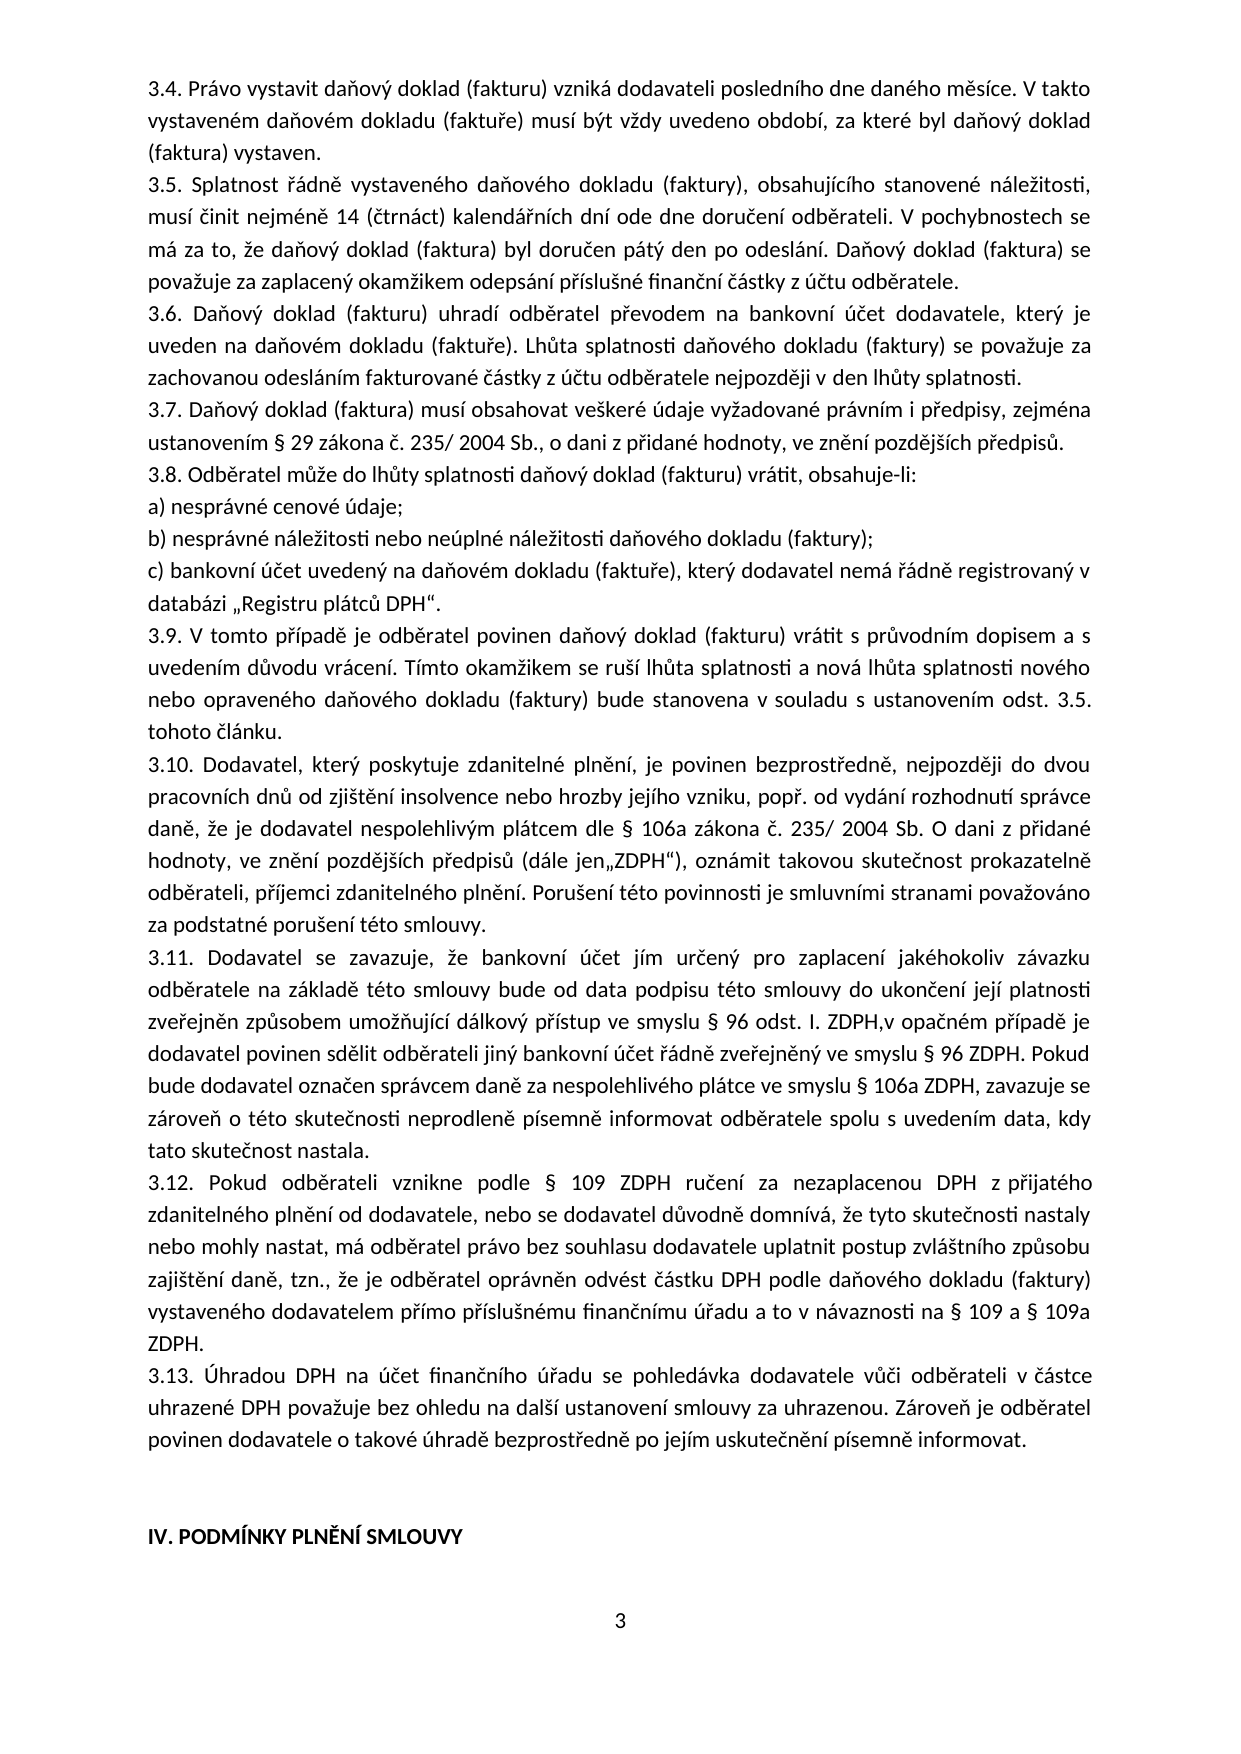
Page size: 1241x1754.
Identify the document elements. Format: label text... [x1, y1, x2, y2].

text 3.7. Daňový doklad (faktura) musí obsahovat veškeré údaje vyžadované právním i předpisy, zejména ustanovením § 29 zákona č. 235/ 2004 Sb., o dani z přidané hodnoty, ve znění pozdějších předpisů. [148, 396, 1093, 456]
text IV. PODMÍNKY PLNĚNÍ SMLOUVY [148, 1522, 1093, 1550]
text 3.13. Úhradou DPH na účet finančního úřadu se pohledávka dodavatele vůči odběrateli v částce uhrazené DPH považuje bez ohledu na další ustanovení smlouvy za uhrazenou. Zároveň je odběratel povinen dodavatele o takové úhradě bezprostředně po jejím uskutečnění písemně informovat. [148, 1361, 1093, 1454]
text 3.11. Dodavatel se zavazuje, že bankovní účet jím určený pro zaplacení jakéhokoliv závazku odběratele na základě této smlouvy bude od data podpisu této smlouvy do ukončení její platnosti zveřejněn způsobem umožňující dálkový přístup ve smyslu § 96 odst. I. ZDPH,v opačném případě je dodavatel povinen sdělit odběrateli jiný bankovní účet řádně zveřejněný ve smyslu § 96 ZDPH. Pokud bude dodavatel označen správcem daně za nespolehlivého plátce ve smyslu § 106a ZDPH, zavazuje se zároveň o této skutečnosti neprodleně písemně informovat odběratele spolu s uvedením data, kdy tato skutečnost nastala. [148, 943, 1093, 1164]
text a) nesprávné cenové údaje; [148, 492, 1093, 520]
text c) bankovní účet uvedený na daňovém dokladu (faktuře), který dodavatel nemá řádně registrovaný v databázi „Registru plátců DPH“. [148, 557, 1093, 617]
text b) nesprávné náležitosti nebo neúplné náležitosti daňového dokladu (faktury); [148, 524, 1093, 552]
text 3.12. Pokud odběrateli vznikne podle § 109 ZDPH ručení za nezaplacenou DPH z přijatého zdanitelného plnění od dodavatele, nebo se dodavatel důvodně domnívá, že tyto skutečnosti nastaly nebo mohly nastat, má odběratel právo bez souhlasu dodavatele uplatnit postup zvláštního způsobu zajištění daně, tzn., že je odběratel oprávněn odvést částku DPH podle daňového dokladu (faktury) vystaveného dodavatelem přímo příslušnému finančnímu úřadu a to v návaznosti na § 109 a § 109a ZDPH. [148, 1168, 1093, 1357]
text 3.4. Právo vystavit daňový doklad (fakturu) vzniká dodavateli posledního dne daného měsíce. V takto vystaveném daňovém dokladu (faktuře) musí být vždy uvedeno období, za které byl daňový doklad (faktura) vystaven. [148, 74, 1093, 166]
text 3.9. V tomto případě je odběratel povinen daňový doklad (fakturu) vrátit s průvodním dopisem a s uvedením důvodu vrácení. Tímto okamžikem se ruší lhůta splatnosti a nová lhůta splatnosti nového nebo opraveného daňového dokladu (faktury) bude stanovena v souladu s ustanovením odst. 3.5. tohoto článku. [148, 621, 1093, 746]
text 3.10. Dodavatel, který poskytuje zdanitelné plnění, je povinen bezprostředně, nejpozději do dvou pracovních dnů od zjištění insolvence nebo hrozby jejího vzniku, popř. od vydání rozhodnutí správce daně, že je dodavatel nespolehlivým plátcem dle § 106a zákona č. 235/ 2004 Sb. O dani z přidané hodnoty, ve znění pozdějších předpisů (dále jen„ZDPH“), oznámit takovou skutečnost prokazatelně odběrateli, příjemci zdanitelného plnění. Porušení této povinnosti je smluvními stranami považováno za podstatné porušení této smlouvy. [148, 750, 1093, 939]
text 3.8. Odběratel může do lhůty splatnosti daňový doklad (fakturu) vrátit, obsahuje-li: [148, 460, 1093, 488]
text 3.6. Daňový doklad (fakturu) uhradí odběratel převodem na bankovní účet dodavatele, který je uveden na daňovém dokladu (faktuře). Lhůta splatnosti daňového dokladu (faktury) se považuje za zachovanou odesláním fakturované částky z účtu odběratele nejpozději v den lhůty splatnosti. [148, 299, 1093, 391]
text 3.5. Splatnost řádně vystaveného daňového dokladu (faktury), obsahujícího stanovené náležitosti, musí činit nejméně 14 (čtrnáct) kalendářních dní ode dne doručení odběrateli. V pochybnostech se má za to, že daňový doklad (faktura) byl doručen pátý den po odeslání. Daňový doklad (faktura) se považuje za zaplacený okamžikem odepsání příslušné finanční částky z účtu odběratele. [148, 170, 1093, 295]
